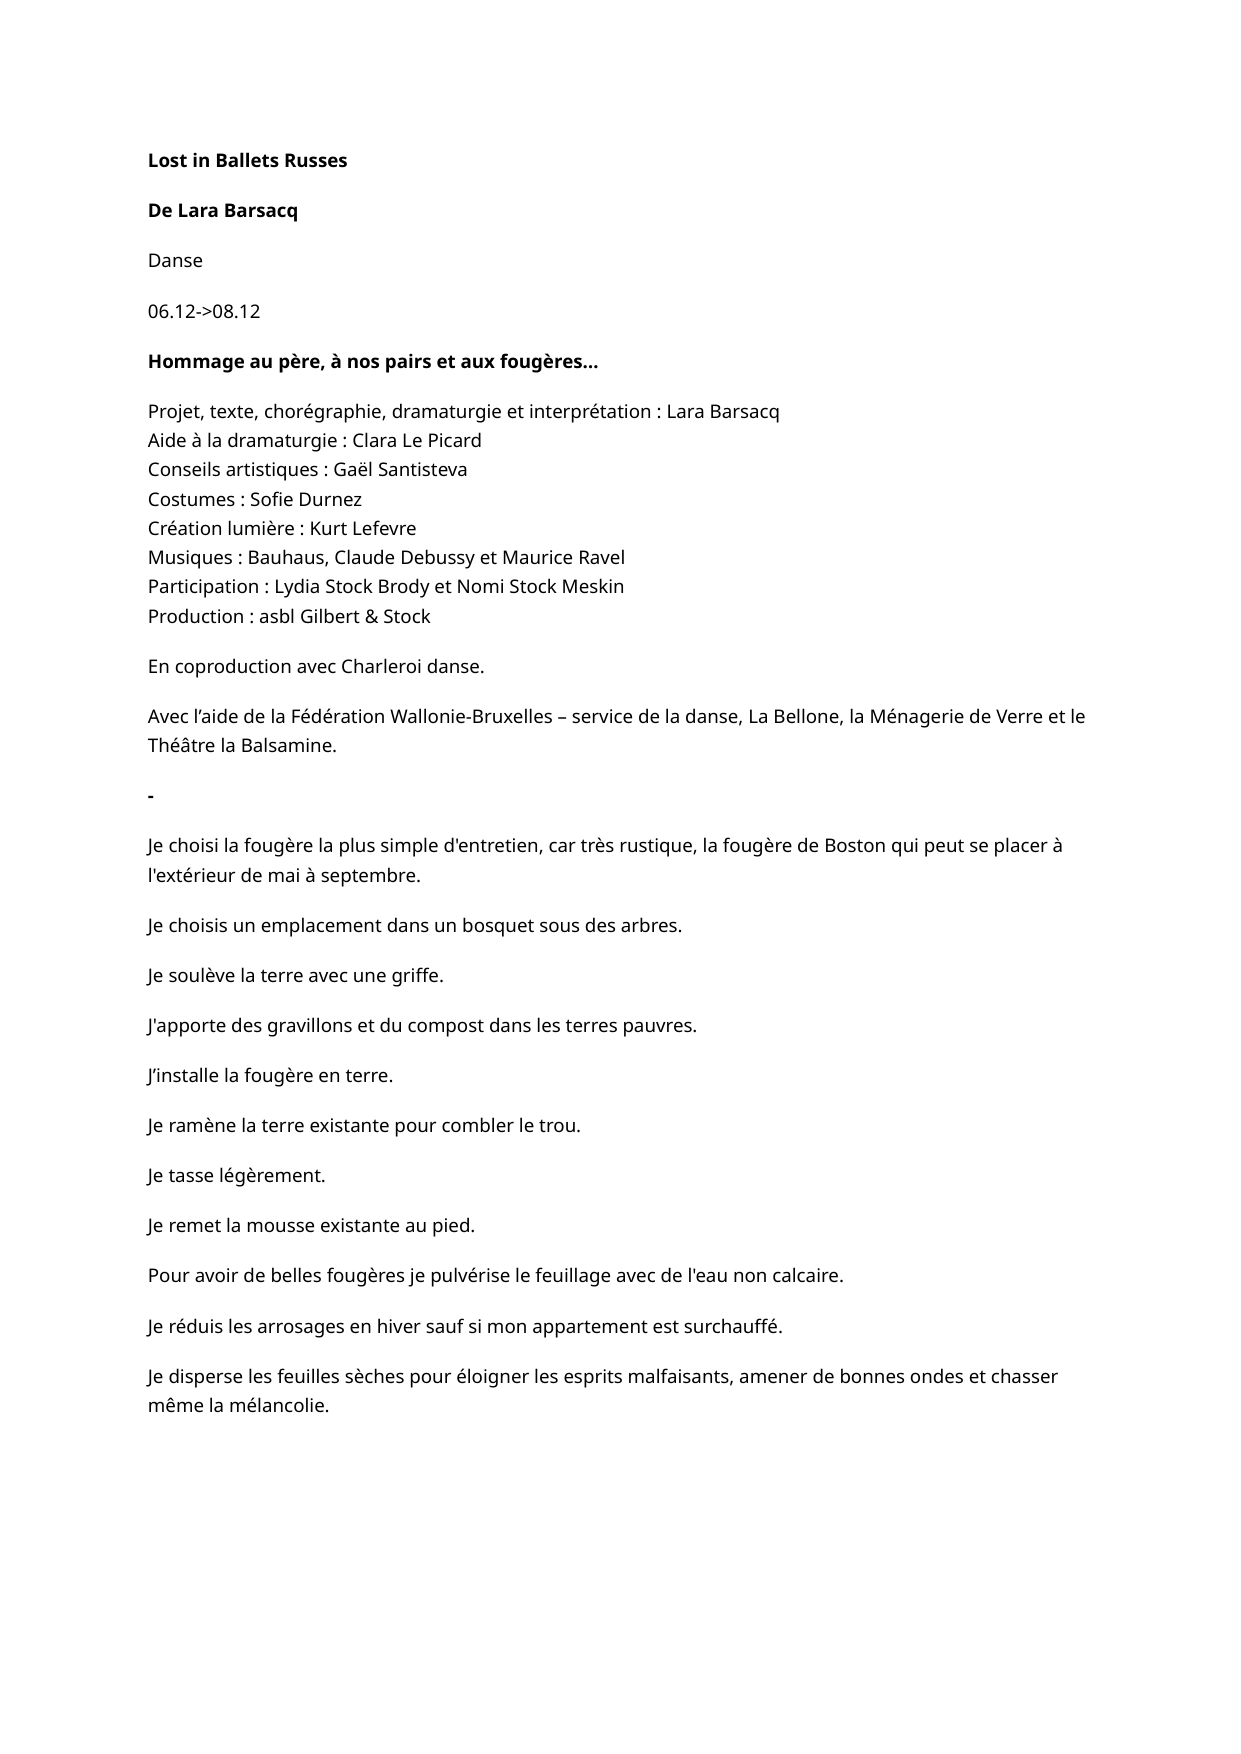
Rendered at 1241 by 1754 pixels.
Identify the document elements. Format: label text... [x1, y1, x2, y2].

text J’installe la fougère en terre. [148, 1062, 1093, 1088]
text Lost in Ballets Russes [148, 148, 1093, 173]
text Je disperse les feuilles sèches pour éloigner les esprits malfaisants, amener de bonnes ondes et chasser même la mélancolie. [148, 1363, 1093, 1418]
text Avec l’aide de la Fédération Wallonie-Bruxelles – service de la danse, La Bellone, la Ménagerie de Verre et le Théâtre la Balsamine. [148, 703, 1093, 758]
text Je ramène la terre existante pour combler le trou. [148, 1112, 1093, 1138]
text J'apporte des gravillons et du compost dans les terres pauvres. [148, 1012, 1093, 1038]
text Je réduis les arrosages en hiver sauf si mon appartement est surchauffé. [148, 1313, 1093, 1338]
text - [148, 783, 1093, 808]
text Je choisi la fougère la plus simple d'entretien, car très rustique, la fougère de Boston qui peut se placer à l'extérieur de mai à septembre. [148, 833, 1093, 887]
text Je choisis un emplacement dans un bosquet sous des arbres. [148, 912, 1093, 938]
text Pour avoir de belles fougères je pulvérise le feuillage avec de l'eau non calcaire. [148, 1263, 1093, 1288]
text Projet, texte, chorégraphie, dramaturgie et interprétation : Lara Barsacq Aide à la dramaturgie : Clara Le Picard Conseils artistiques : Gaël Santisteva Costumes : Sofie Durnez Création lumière : Kurt Lefevre Musiques : Bauhaus, Claude Debussy et Maurice Ravel Participation : Lydia Stock Brody et Nomi Stock Meskin Production : asbl Gilbert & Stock [148, 398, 1093, 628]
text De Lara Barsacq [148, 198, 1093, 223]
text En coproduction avec Charleroi danse. [148, 653, 1093, 679]
text Je soulève la terre avec une griffe. [148, 962, 1093, 988]
text Hommage au père, à nos pairs et aux fougères… [148, 348, 1093, 373]
text Je remet la mousse existante au pied. [148, 1213, 1093, 1238]
text 06.12->08.12 [148, 298, 1093, 323]
text Danse [148, 248, 1093, 273]
text Je tasse légèrement. [148, 1163, 1093, 1188]
